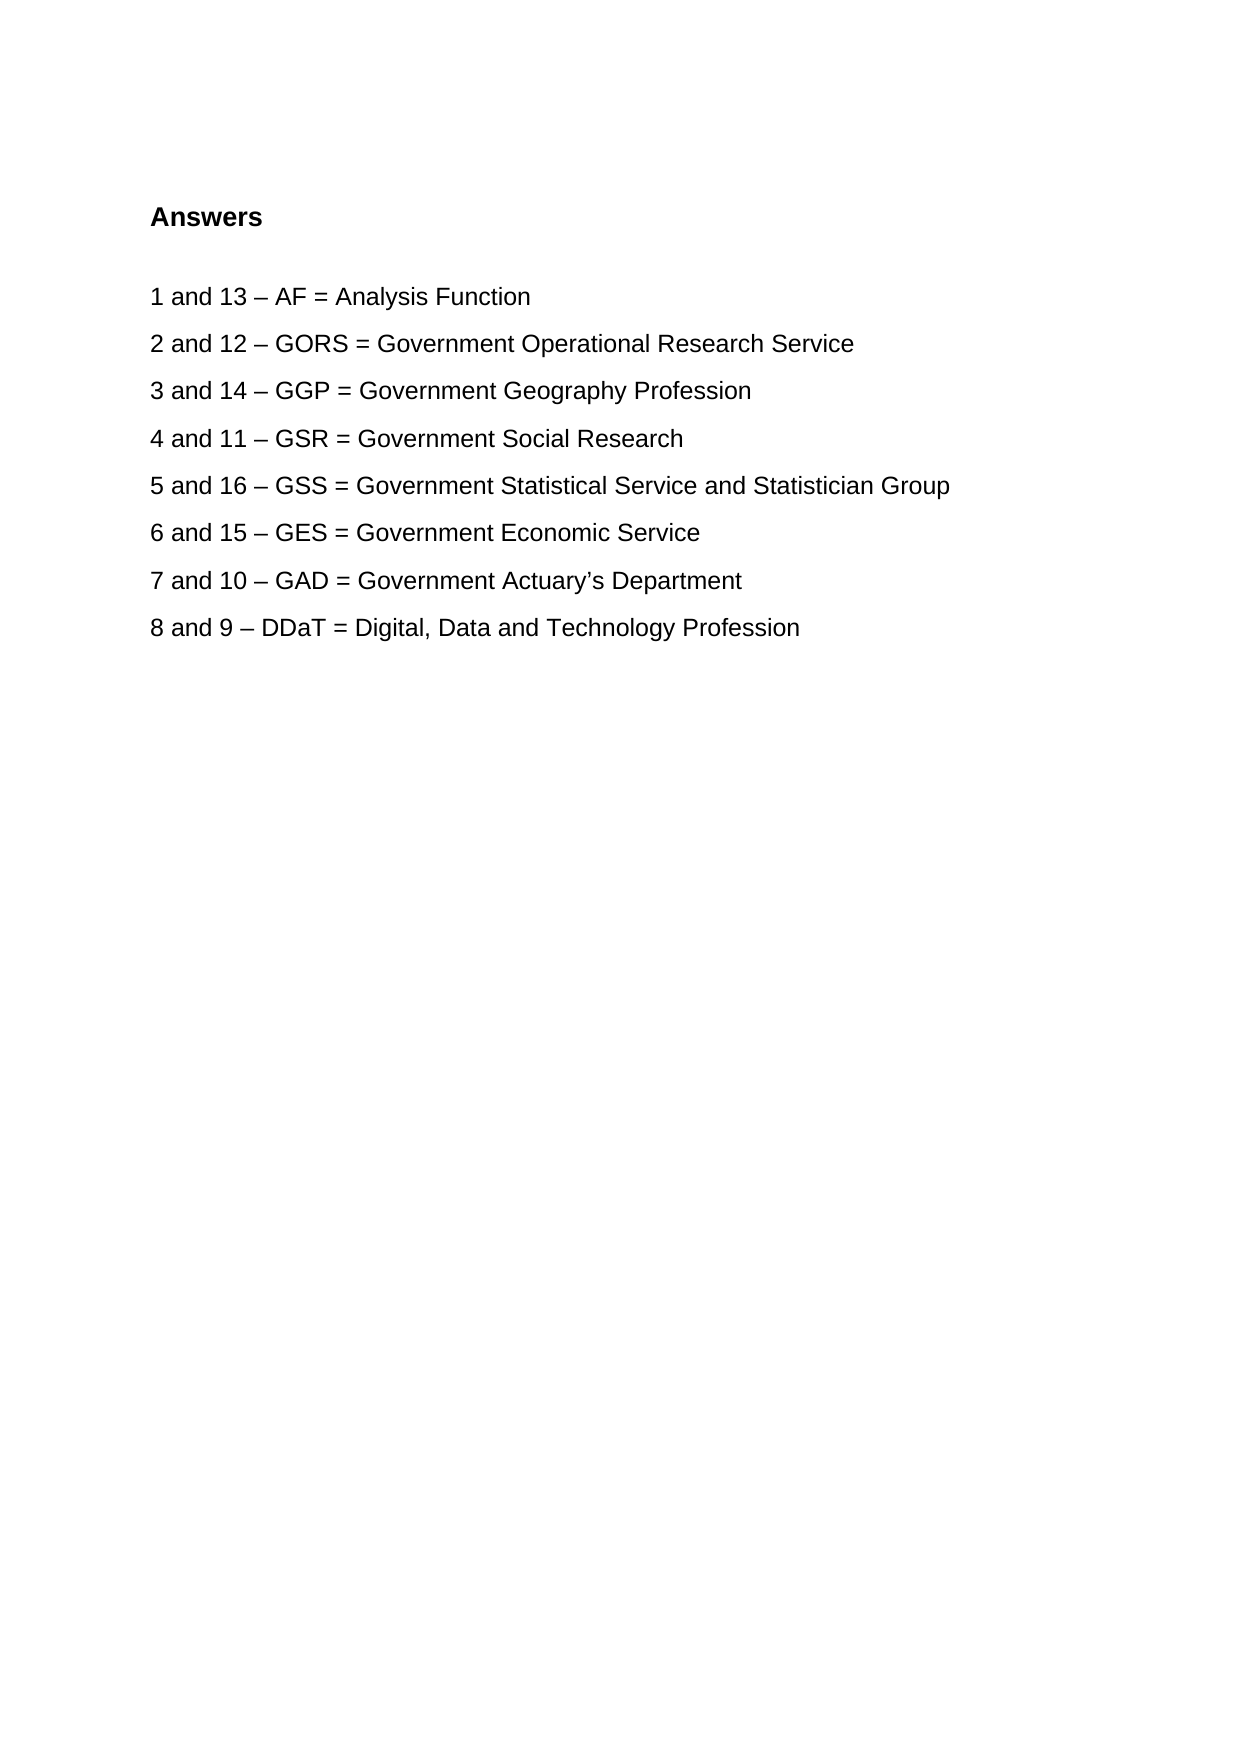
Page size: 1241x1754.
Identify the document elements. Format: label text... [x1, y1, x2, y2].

subtitle Answers [150, 201, 1090, 232]
text 8 and 9 – DDaT = Digital, Data and Technology Profession [150, 613, 1090, 642]
text 3 and 14 – GGP = Government Geography Profession [150, 376, 1090, 405]
text 1 and 13 – AF = Analysis Function [150, 281, 1090, 310]
text 6 and 15 – GES = Government Economic Service [150, 518, 1090, 547]
text 4 and 11 – GSR = Government Social Research [150, 424, 1090, 452]
text 2 and 12 – GORS = Government Operational Research Service [150, 329, 1090, 358]
text 7 and 10 – GAD = Government Actuary’s Department [150, 566, 1090, 594]
text 5 and 16 – GSS = Government Statistical Service and Statistician Group [150, 471, 1090, 500]
